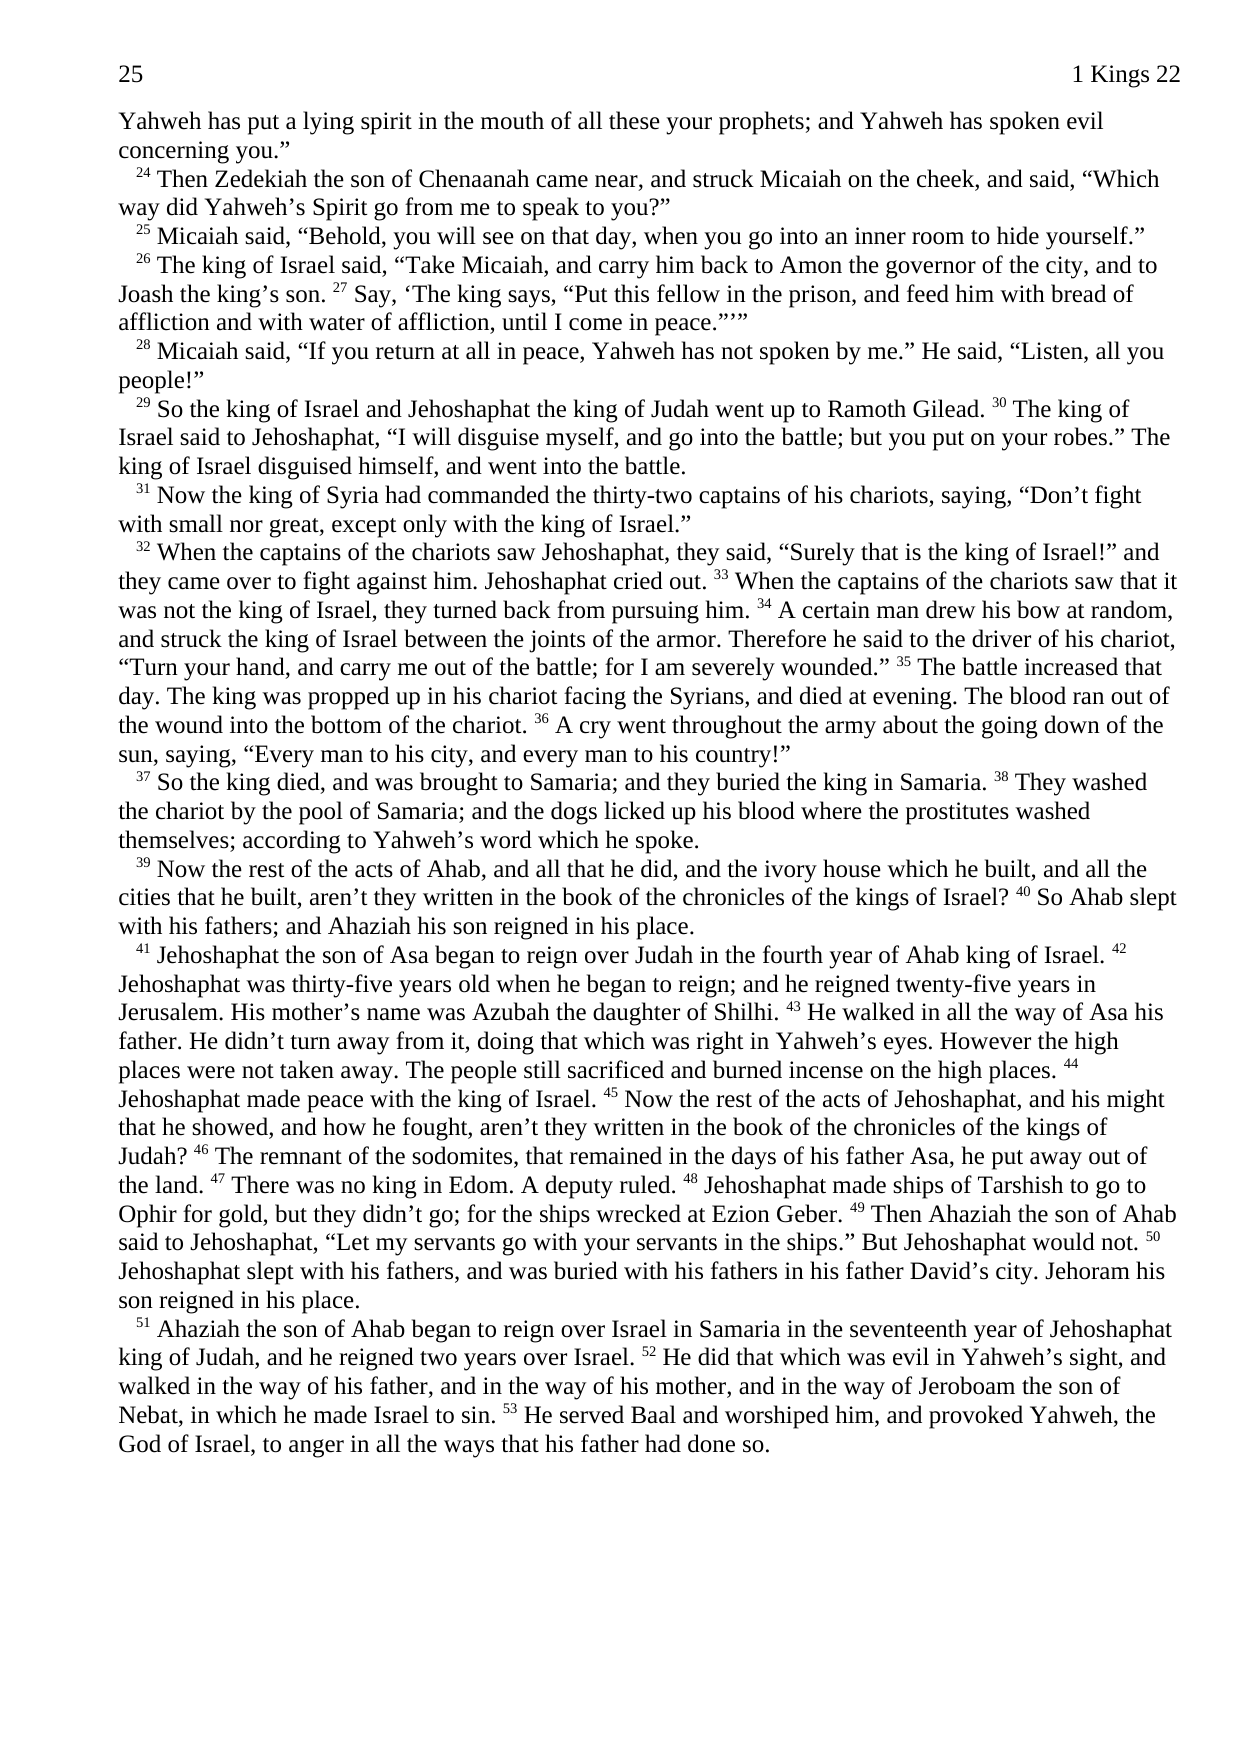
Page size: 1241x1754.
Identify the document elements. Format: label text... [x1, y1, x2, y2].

text 37 So the king died, and was brought to Samaria; and they buried the king in Samaria. 38 They washed the chariot by the pool of Samaria; and the dogs licked up his blood where the prostitutes washed themselves; according to Yahweh’s word which he spoke. [118, 767, 1181, 854]
text 32 When the captains of the chariots saw Jehoshaphat, they said, “Surely that is the king of Israel!” and they came over to fight against him. Jehoshaphat cried out. 33 When the captains of the chariots saw that it was not the king of Israel, they turned back from pursuing him. 34 A certain man drew his bow at random, and struck the king of Israel between the joints of the armor. Therefore he said to the driver of his chariot, “Turn your hand, and carry me out of the battle; for I am severely wounded.” 35 The battle increased that day. The king was propped up in his chariot facing the Syrians, and died at evening. The blood ran out of the wound into the bottom of the chariot. 36 A cry went throughout the army about the going down of the sun, saying, “Every man to his city, and every man to his country!” [118, 537, 1181, 767]
text 28 Micaiah said, “If you return at all in peace, Yahweh has not spoken by me.” He said, “Listen, all you people!” [118, 336, 1181, 394]
text 24 Then Zedekiah the son of Chenaanah came near, and struck Micaiah on the cheek, and said, “Which way did Yahweh’s Spirit go from me to speak to you?” [118, 164, 1181, 221]
text 39 Now the rest of the acts of Ahab, and all that he did, and the ivory house which he built, and all the cities that he built, aren’t they written in the book of the chronicles of the kings of Israel? 40 So Ahab slept with his fathers; and Ahaziah his son reigned in his place. [118, 854, 1181, 940]
text 25 Micaiah said, “Behold, you will see on that day, when you go into an inner room to hide yourself.” [118, 221, 1181, 250]
text Yahweh has put a lying spirit in the mouth of all these your prophets; and Yahweh has spoken evil concerning you.” [118, 106, 1181, 164]
text 51 Ahaziah the son of Ahab began to reign over Israel in Samaria in the seventeenth year of Jehoshaphat king of Judah, and he reigned two years over Israel. 52 He did that which was evil in Yahweh’s sight, and walked in the way of his father, and in the way of his mother, and in the way of Jeroboam the son of Nebat, in which he made Israel to sin. 53 He served Baal and worshiped him, and provoked Yahweh, the God of Israel, to anger in all the ways that his father had done so. [118, 1314, 1181, 1457]
text 26 The king of Israel said, “Take Micaiah, and carry him back to Amon the governor of the city, and to Joash the king’s son. 27 Say, ‘The king says, “Put this fellow in the prison, and feed him with bread of affliction and with water of affliction, until I come in peace.”’” [118, 250, 1181, 336]
text 41 Jehoshaphat the son of Asa began to reign over Judah in the fourth year of Ahab king of Israel. 42 Jehoshaphat was thirty-five years old when he began to reign; and he reigned twenty-five years in Jerusalem. His mother’s name was Azubah the daughter of Shilhi. 43 He walked in all the way of Asa his father. He didn’t turn away from it, doing that which was right in Yahweh’s eyes. However the high places were not taken away. The people still sacrificed and burned incense on the high places. 44 Jehoshaphat made peace with the king of Israel. 45 Now the rest of the acts of Jehoshaphat, and his might that he showed, and how he fought, aren’t they written in the book of the chronicles of the kings of Judah? 46 The remnant of the sodomites, that remained in the days of his father Asa, he put away out of the land. 47 There was no king in Edom. A deputy ruled. 48 Jehoshaphat made ships of Tarshish to go to Ophir for gold, but they didn’t go; for the ships wrecked at Ezion Geber. 49 Then Ahaziah the son of Ahab said to Jehoshaphat, “Let my servants go with your servants in the ships.” But Jehoshaphat would not. 50 Jehoshaphat slept with his fathers, and was buried with his fathers in his father David’s city. Jehoram his son reigned in his place. [118, 940, 1181, 1314]
text 29 So the king of Israel and Jehoshaphat the king of Judah went up to Ramoth Gilead. 30 The king of Israel said to Jehoshaphat, “I will disguise myself, and go into the battle; but you put on your robes.” The king of Israel disguised himself, and went into the battle. [118, 394, 1181, 480]
text 31 Now the king of Syria had commanded the thirty-two captains of his chariots, saying, “Don’t fight with small nor great, except only with the king of Israel.” [118, 480, 1181, 537]
